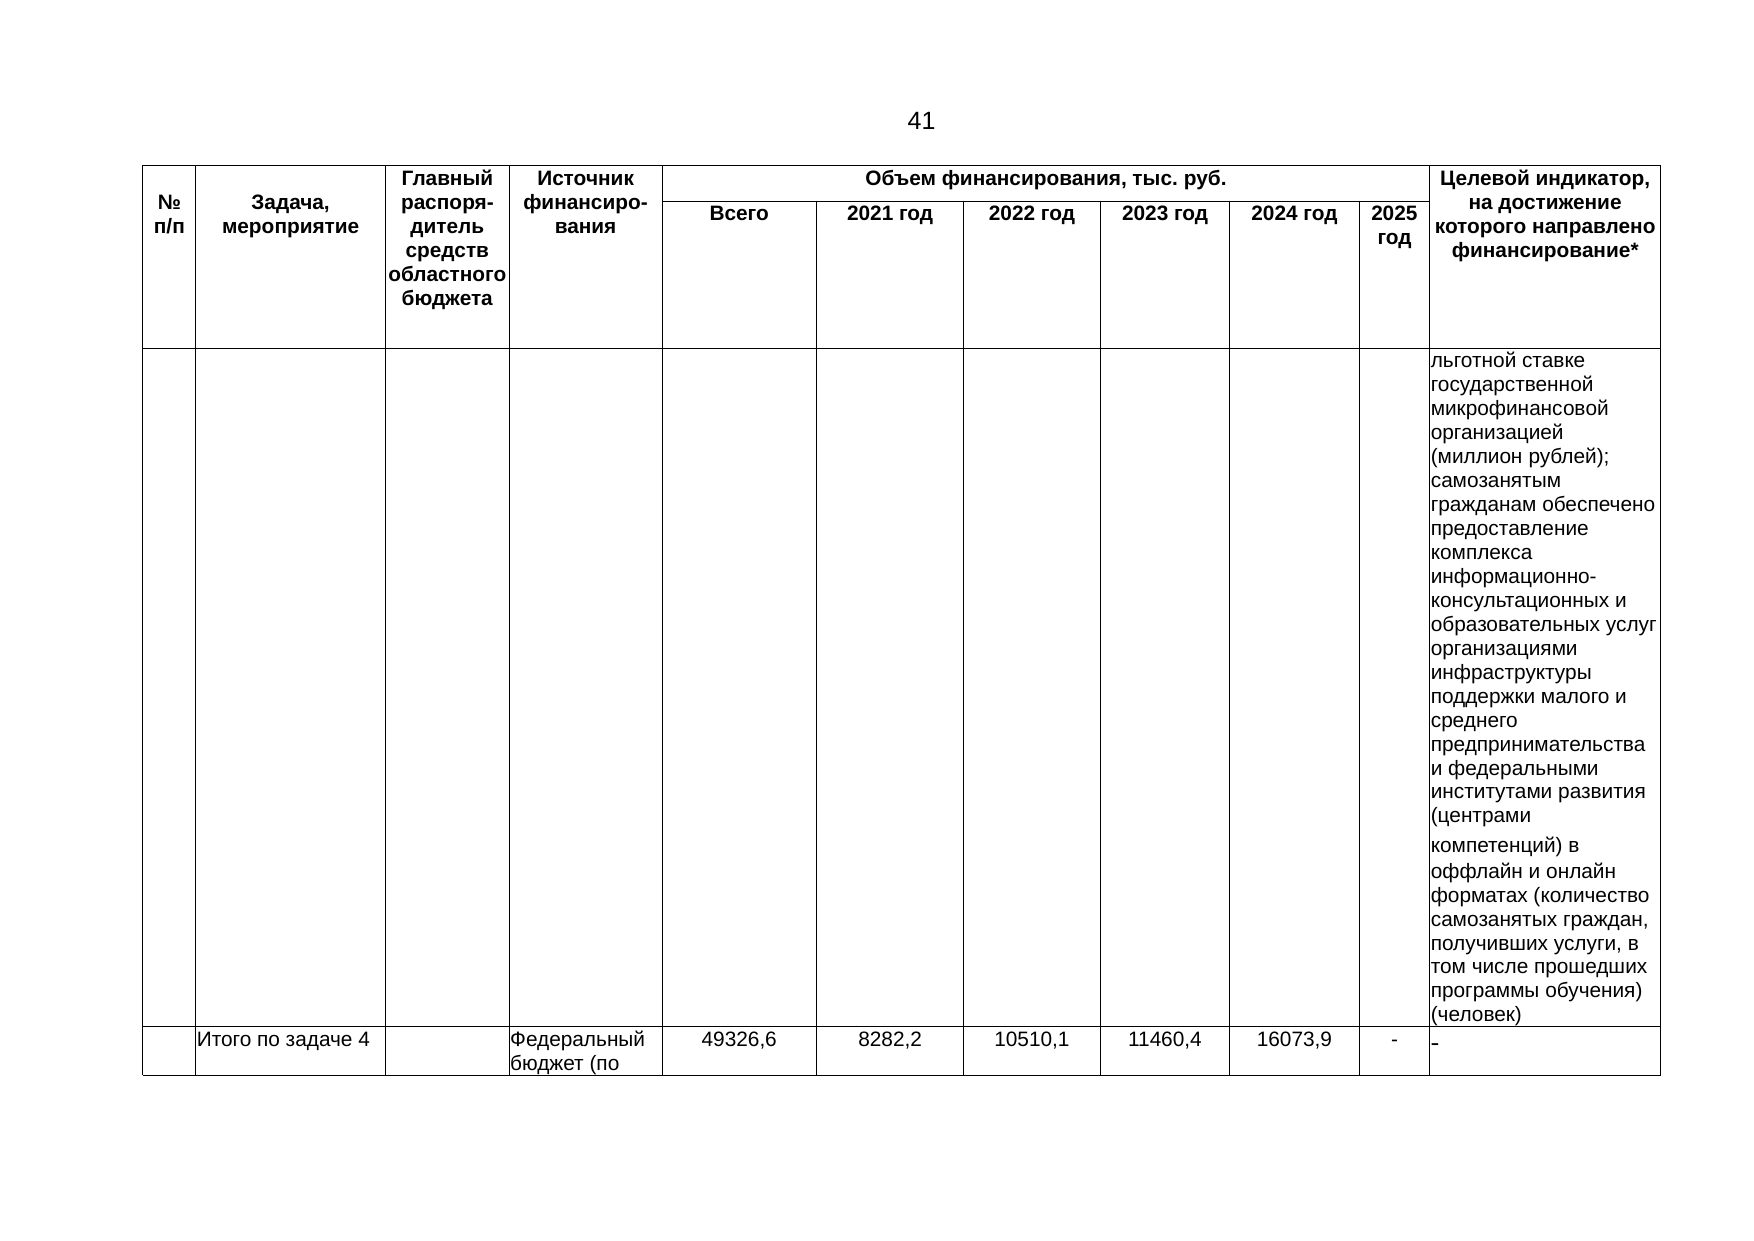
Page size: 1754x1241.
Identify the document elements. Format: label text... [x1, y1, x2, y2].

table_cell - [1430, 1027, 1660, 1075]
table_cell [964, 349, 1100, 1026]
table_header Объем финансирования, тыс. руб. [663, 166, 1429, 201]
table_cell 11460,4 [1101, 1027, 1229, 1075]
table_cell - [1360, 1027, 1429, 1075]
table_cell Федеральный бюджет (по [510, 1027, 662, 1075]
table_cell 2022 год [964, 202, 1100, 348]
table_cell [196, 349, 385, 1026]
table_header Целевой индикатор, на достижение которого направлено финансирование* [1430, 166, 1660, 348]
table_cell 10510,1 [964, 1027, 1100, 1075]
table_header Главный распоря-дитель средств областного бюджета [386, 166, 509, 348]
table_cell [663, 349, 816, 1026]
table_header Задача, мероприятие [196, 166, 385, 348]
table_cell [143, 1027, 195, 1075]
table_cell 16073,9 [1230, 1027, 1359, 1075]
table_cell - [1360, 349, 1429, 1026]
table_cell [1101, 349, 1229, 1026]
table_cell 8282,2 [817, 1027, 963, 1075]
table_cell [817, 349, 963, 1026]
table_cell Всего [663, 202, 816, 348]
table_cell [386, 349, 509, 1026]
table_header Источник финансиро-вания [510, 166, 662, 348]
table_cell 2024 год [1230, 202, 1359, 348]
table_cell [1230, 349, 1359, 1026]
table_cell [386, 1027, 509, 1075]
table_cell 2025 год [1360, 202, 1429, 348]
table_cell 2021 год [817, 202, 963, 348]
table_cell [143, 349, 195, 1026]
table_cell Итого по задаче 4 [196, 1027, 385, 1075]
table_header № п/п [143, 166, 195, 348]
table_cell 2023 год [1101, 202, 1229, 348]
table_cell [510, 349, 662, 1026]
table_cell 49326,6 [663, 1027, 816, 1075]
